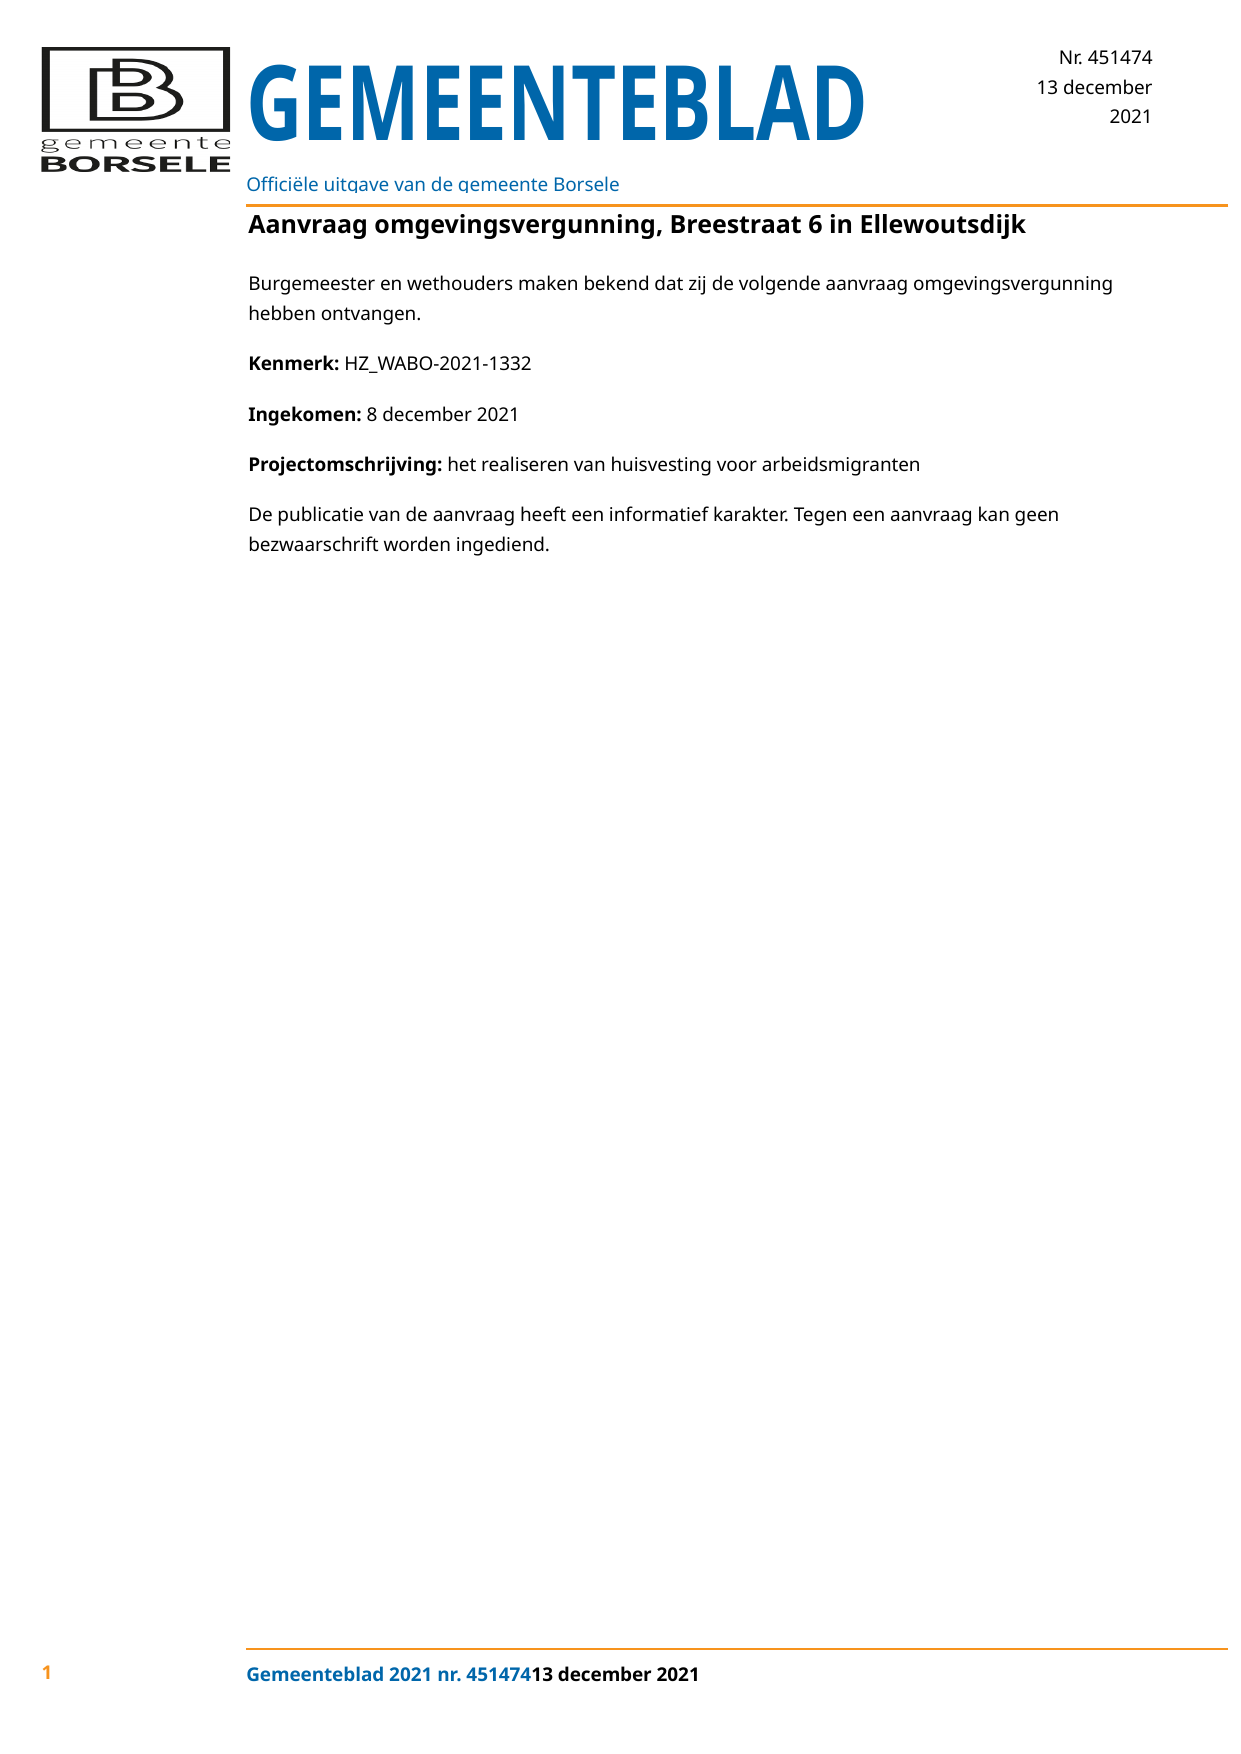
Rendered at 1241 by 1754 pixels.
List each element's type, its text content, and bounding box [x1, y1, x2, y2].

text Aanvraag omgevingsvergunning, Breestraat 6 in Ellewoutsdijk [248, 207, 1152, 241]
text Ingekomen: 8 december 2021 [248, 401, 1152, 426]
text Burgemeester en wethouders maken bekend dat zij de volgende aanvraag omgevingsvergunning hebben ontvangen. [248, 270, 1152, 326]
picture [41, 47, 231, 172]
text De publicatie van de aanvraag heeft een informatief karakter. Tegen een aanvraag kan geen bezwaarschrift worden ingediend. [248, 502, 1152, 557]
text Projectomschrijving: het realiseren van huisvesting voor arbeidsmigranten [248, 451, 1152, 477]
text Kenmerk: HZ_WABO-2021-1332 [248, 350, 1152, 376]
